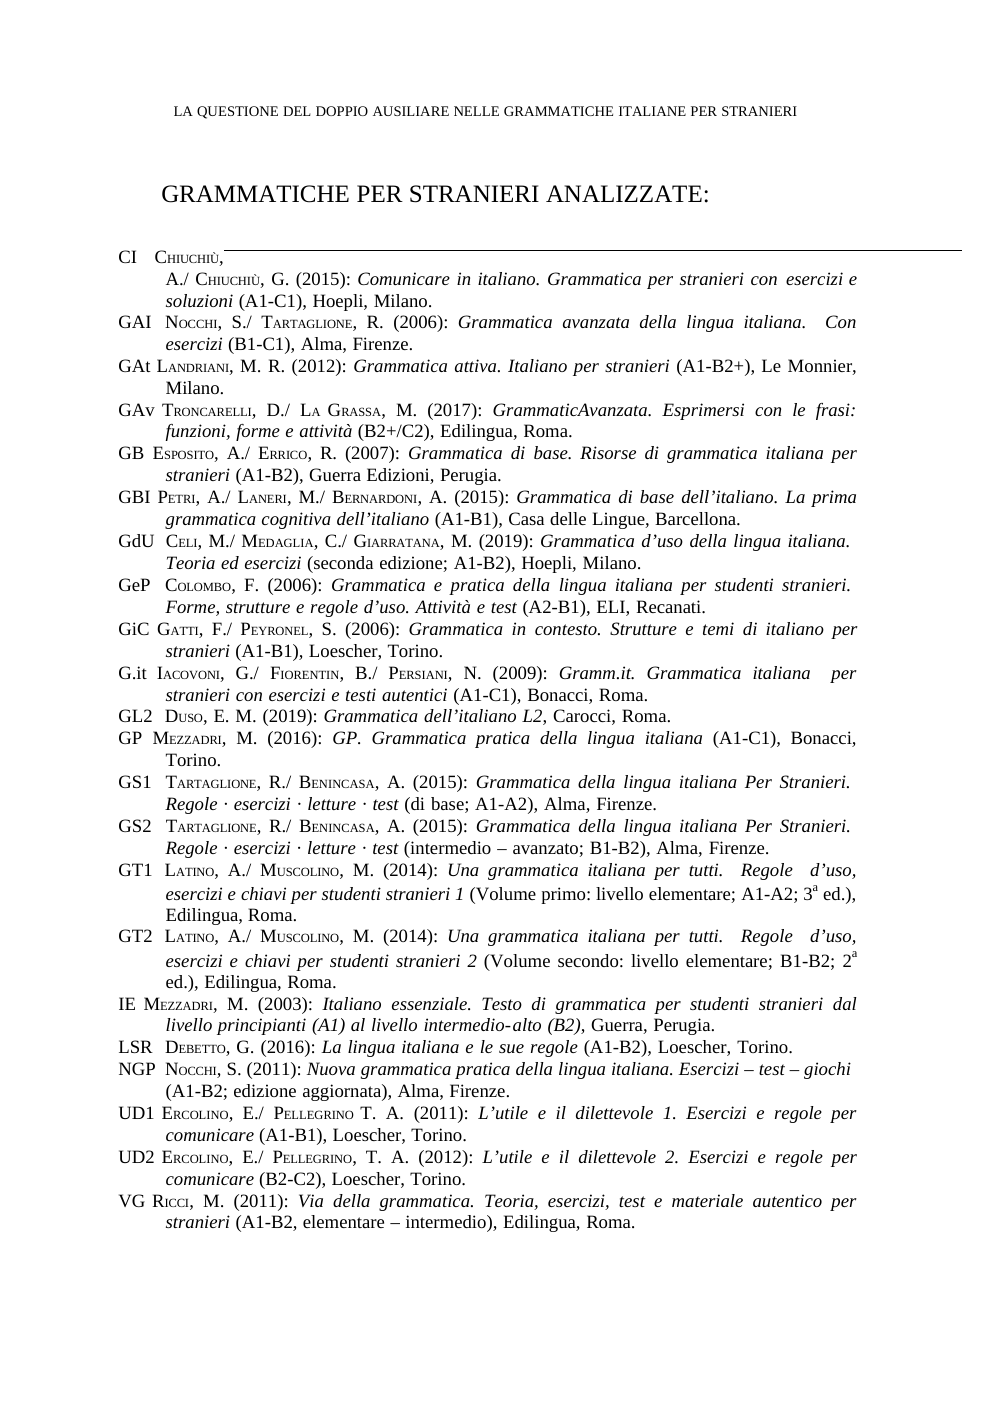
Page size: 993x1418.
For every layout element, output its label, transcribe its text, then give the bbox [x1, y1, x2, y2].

text GP MEZZADRI, M. (2016): GP. Grammatica pratica della lingua italiana (A1‑C1), Bonacci, Torino. [118, 727, 857, 771]
text GB ESPOSITO, A./ ERRICO, R. (2007): Grammatica di base. Risorse di grammatica italiana per stranieri (A1‑B2), Guerra Edizioni, Perugia. [118, 442, 857, 486]
text G.it IACOVONI, G./ FIORENTIN, B./ PERSIANI, N. (2009): Gramm.it. Grammatica italiana per stranieri con esercizi e testi autentici (A1‑C1), Bonacci, Roma. [118, 662, 857, 705]
text GT1 LATINO, A./ MUSCOLINO, M. (2014): Una grammatica italiana per tutti. Regole d’uso, esercizi e chiavi per studenti stranieri 1 (Volume primo: livello elementare; A1‑A2; 3a ed.), Edilingua, Roma. [118, 859, 857, 925]
text GAv TRONCARELLI, D./ LA GRASSA, M. (2017): GrammaticAvanzata. Esprimersi con le frasi: funzioni, forme e attività (B2+/C2), Edilingua, Roma. [118, 399, 857, 442]
text Regole ∙ esercizi ∙ letture ∙ test (di base; A1‑A2), Alma, Firenze. [165, 793, 870, 814]
text GAI NOCCHI, S./ TARTAGLIONE, R. (2006): Grammatica avanzata della lingua italiana. Con esercizi (B1‑C1), Alma, Firenze. [118, 311, 857, 355]
text Forme, strutture e regole d’uso. Attività e test (A2‑B1), ELI, Recanati. [165, 596, 870, 617]
text GiC GATTI, F./ PEYRONEL, S. (2006): Grammatica in contesto. Strutture e temi di italiano per stranieri (A1‑B1), Loescher, Torino. [118, 618, 857, 661]
text GT2 LATINO, A./ MUSCOLINO, M. (2014): Una grammatica italiana per tutti. Regole d’uso, esercizi e chiavi per studenti stranieri 2 (Volume secondo: livello elementare; B1‑B2; 2a ed.), Edilingua, Roma. [118, 926, 857, 992]
text GeP COLOMBO, F. (2006): Grammatica e pratica della lingua italiana per studenti stranieri. [118, 574, 870, 595]
text NGP NOCCHI, S. (2011): Nuova grammatica pratica della lingua italiana. Esercizi – test – giochi [118, 1058, 870, 1080]
text VG RICCI, M. (2011): Via della grammatica. Teoria, esercizi, test e materiale autentico per stranieri (A1‑B2, elementare – intermedio), Edilingua, Roma. [118, 1189, 857, 1233]
text LSR DEBETTO, G. (2016): La lingua italiana e le sue regole (A1‑B2), Loescher, Torino. [118, 1036, 870, 1058]
text CI CHIUCHIÙ, A./ CHIUCHIÙ, G. (2015): Comunicare in italiano. Grammatica per stranieri con esercizi e soluzioni (A1‑C1), Hoepli, Milano. [118, 246, 857, 311]
text GAt LANDRIANI, M. R. (2012): Grammatica attiva. Italiano per stranieri (A1‑B2+), Le Monnier, Milano. [118, 355, 857, 398]
text IE MEZZADRI, M. (2003): Italiano essenziale. Testo di grammatica per studenti stranieri dal livello principianti (A1) al livello intermedio‑alto (B2), Guerra, Perugia. [118, 993, 857, 1036]
text GL2 DUSO, E. M. (2019): Grammatica dell’italiano L2, Carocci, Roma. [118, 705, 870, 727]
text UD2 ERCOLINO, E./ PELLEGRINO, T. A. (2012): L’utile e il dilettevole 2. Esercizi e regole per comunicare (B2‑C2), Loescher, Torino. [118, 1146, 857, 1189]
text UD1 ERCOLINO, E./ PELLEGRINO T. A. (2011): L’utile e il dilettevole 1. Esercizi e regole per comunicare (A1‑B1), Loescher, Torino. [118, 1102, 857, 1146]
text GS1 TARTAGLIONE, R./ BENINCASA, A. (2015): Grammatica della lingua italiana Per Stranieri. [118, 771, 870, 792]
subtitle GRAMMATICHE PER STRANIERI ANALIZZATE: [106, 179, 764, 208]
text Teoria ed esercizi (seconda edizione; A1‑B2), Hoepli, Milano. [165, 552, 870, 573]
text GdU CELI, M./ MEDAGLIA, C./ GIARRATANA, M. (2019): Grammatica d’uso della lingua italiana. [118, 530, 870, 551]
text GBI PETRI, A./ LANERI, M./ BERNARDONI, A. (2015): Grammatica di base dell’italiano. La prima grammatica cognitiva dell’italiano (A1‑B1), Casa delle Lingue, Barcellona. [118, 486, 857, 529]
text GS2 TARTAGLIONE, R./ BENINCASA, A. (2015): Grammatica della lingua italiana Per Stranieri. [118, 815, 870, 836]
text Regole ∙ esercizi ∙ letture ∙ test (intermedio – avanzato; B1‑B2), Alma, Firenze. [165, 837, 870, 858]
text (A1‑B2; edizione aggiornata), Alma, Firenze. [165, 1080, 870, 1102]
